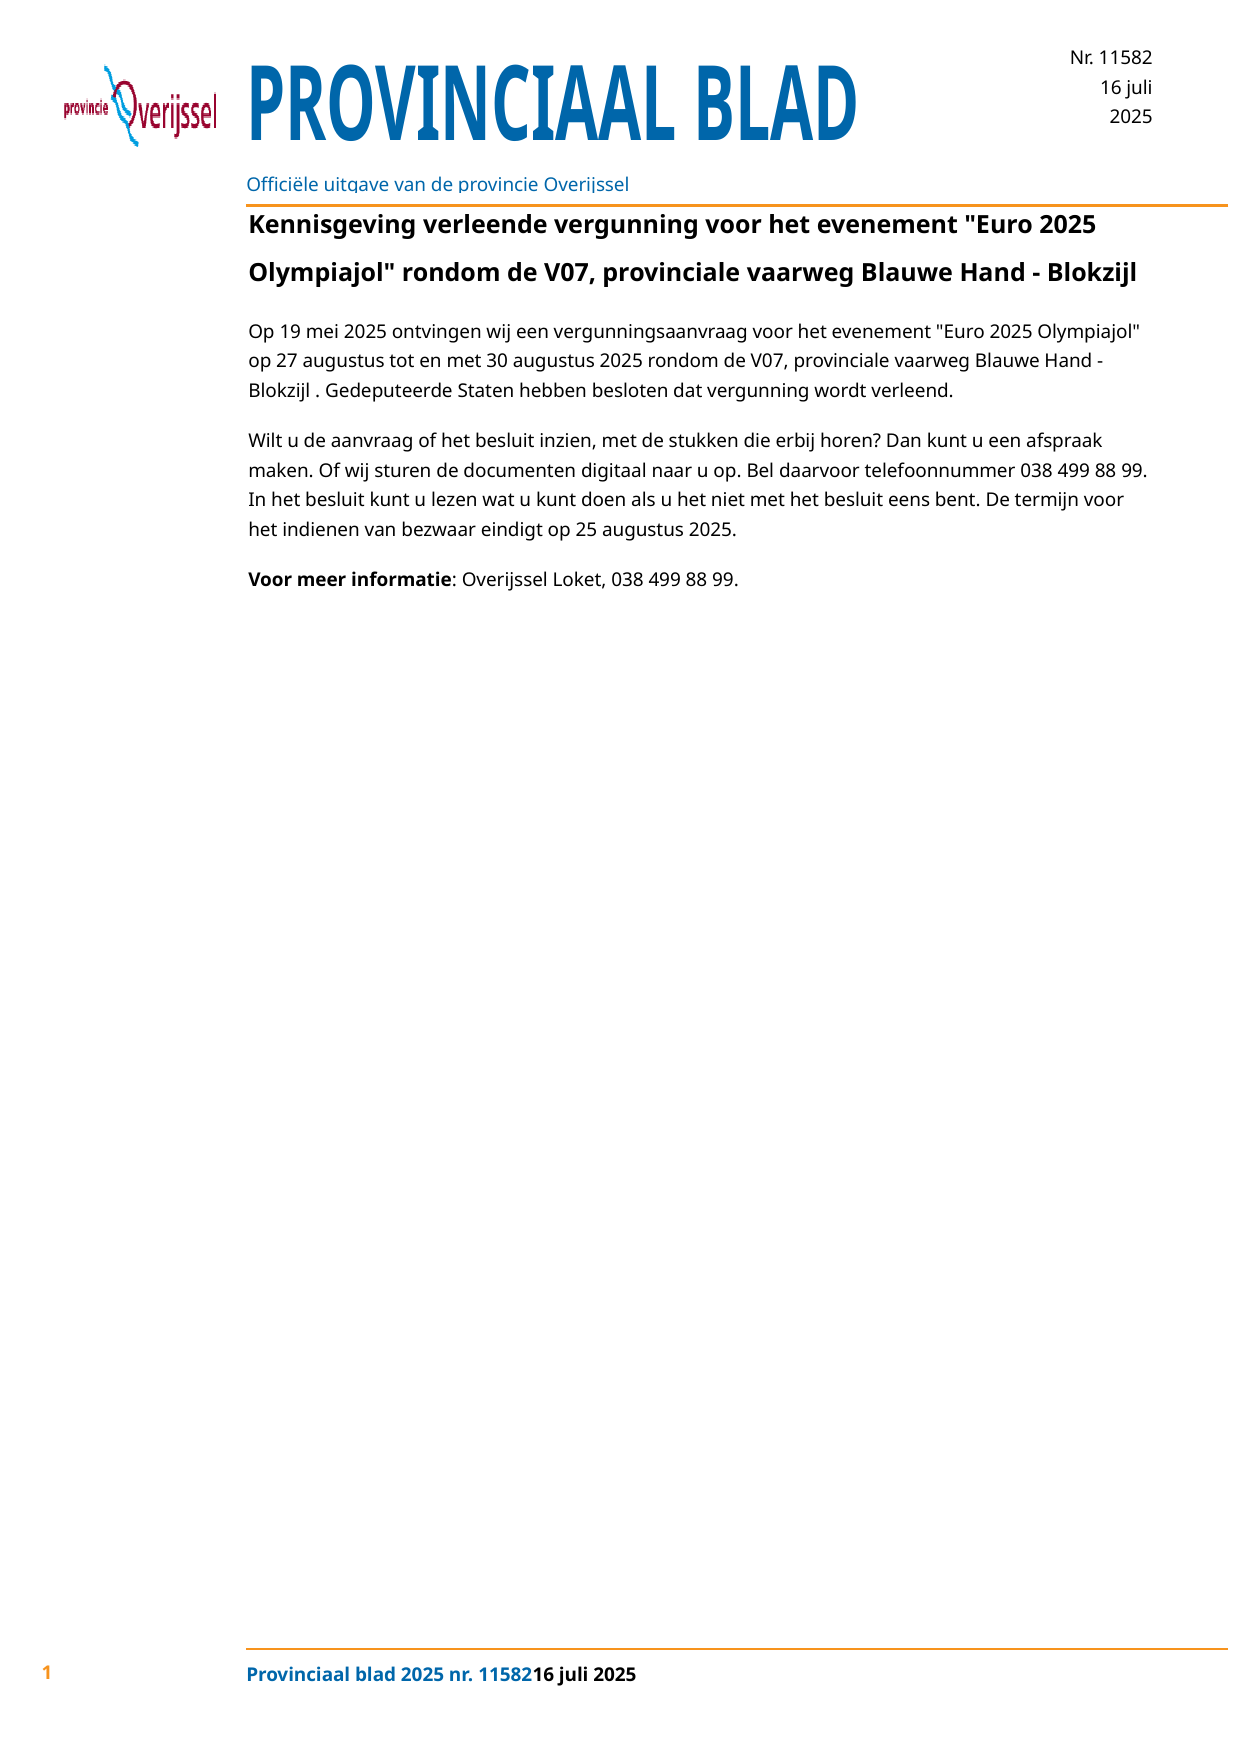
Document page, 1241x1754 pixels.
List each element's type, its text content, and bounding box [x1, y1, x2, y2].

text Wilt u de aanvraag of het besluit inzien, met de stukken die erbij horen? Dan kunt u een afspraak maken. Of wij sturen de documenten digitaal naar u op. Bel daarvoor telefoonnummer 038 499 88 99. In het besluit kunt u lezen wat u kunt doen als u het niet met het besluit eens bent. De termijn voor het indienen van bezwaar eindigt op 25 augustus 2025. [248, 427, 1152, 542]
picture [41, 47, 231, 172]
text Voor meer informatie: Overijssel Loket, 038 499 88 99. [248, 567, 1152, 592]
text Op 19 mei 2025 ontvingen wij een vergunningsaanvraag voor het evenement "Euro 2025 Olympiajol" op 27 augustus tot en met 30 augustus 2025 rondom de V07, provinciale vaarweg Blauwe Hand - Blokzijl . Gedeputeerde Staten hebben besloten dat vergunning wordt verleend. [248, 318, 1152, 403]
text Kennisgeving verleende vergunning voor het evenement "Euro 2025 Olympiajol" rondom de V07, provinciale vaarweg Blauwe Hand - Blokzijl [248, 207, 1152, 288]
